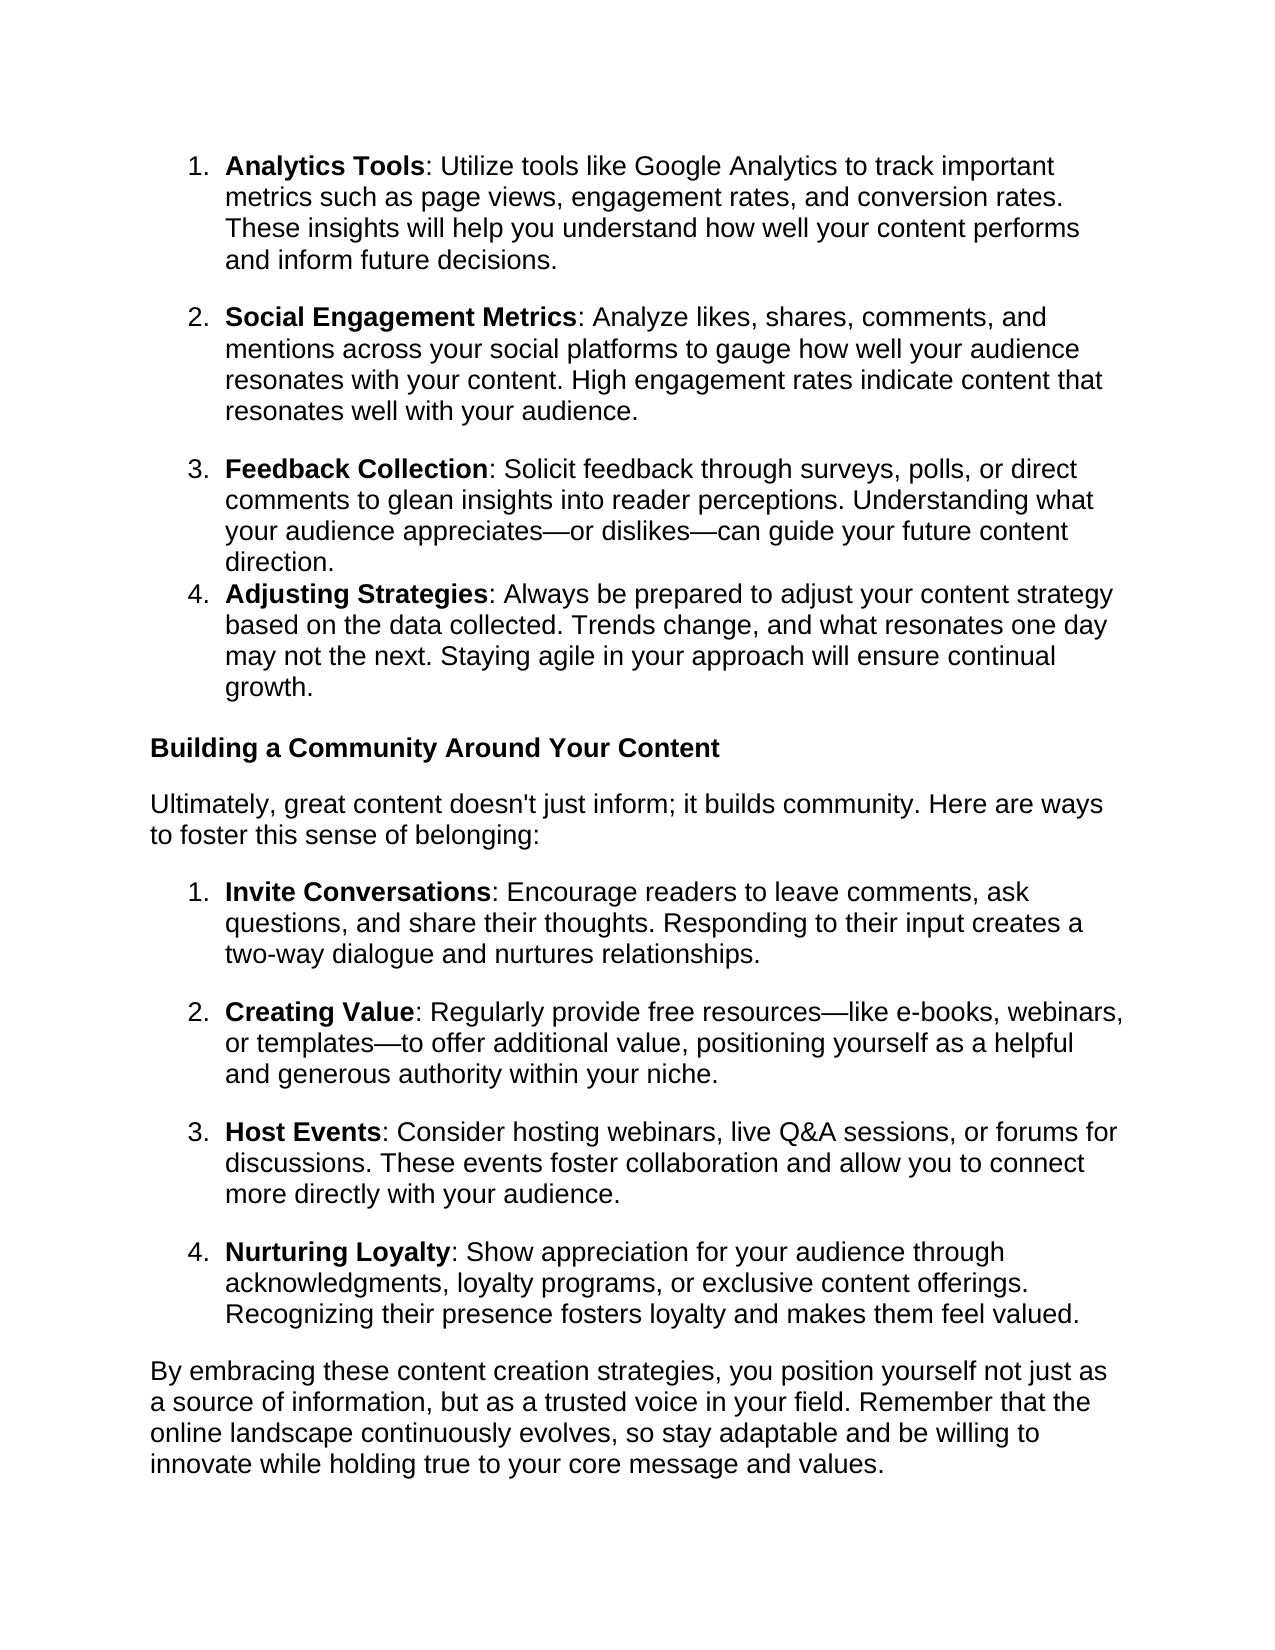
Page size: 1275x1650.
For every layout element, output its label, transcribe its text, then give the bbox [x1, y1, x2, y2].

subtitle Building a Community Around Your Content [150, 732, 1125, 763]
list Feedback Collection: Solicit feedback through surveys, polls, or direct comments to glean insights into reader perceptions. Understanding what your audience appreciates—or dislikes—can guide your future content direction. [187, 453, 1125, 578]
list Invite Conversations: Encourage readers to leave comments, ask questions, and share their thoughts. Responding to their input creates a two-way dialogue and nurtures relationships. [187, 876, 1125, 996]
list Adjusting Strategies: Always be prepared to adjust your content strategy based on the data collected. Trends change, and what resonates one day may not the next. Staying agile in your approach will ensure continual growth. [187, 578, 1125, 703]
list Social Engagement Metrics: Analyze likes, shares, comments, and mentions across your social platforms to gauge how well your audience resonates with your content. High engagement rates indicate content that resonates well with your audience. [187, 301, 1125, 453]
list Host Events: Consider hosting webinars, live Q&A sessions, or forums for discussions. These events foster collaboration and allow you to connect more directly with your audience. [187, 1116, 1125, 1236]
list Creating Value: Regularly provide free resources—like e-books, webinars, or templates—to offer additional value, positioning yourself as a helpful and generous authority within your niche. [187, 996, 1125, 1116]
text Ultimately, great content doesn't just inform; it builds community. Here are ways to foster this sense of belonging: [150, 788, 1125, 851]
text By embracing these content creation strategies, you position yourself not just as a source of information, but as a trusted voice in your field. Remember that the online landscape continuously evolves, so stay adaptable and be willing to innovate while holding true to your core message and values. [150, 1355, 1125, 1480]
list Nurturing Loyalty: Show appreciation for your audience through acknowledgments, loyalty programs, or exclusive content offerings. Recognizing their presence fosters loyalty and makes them feel valued. [187, 1236, 1125, 1330]
list Analytics Tools: Utilize tools like Google Analytics to track important metrics such as page views, engagement rates, and conversion rates. These insights will help you understand how well your content performs and inform future decisions. [187, 150, 1125, 301]
